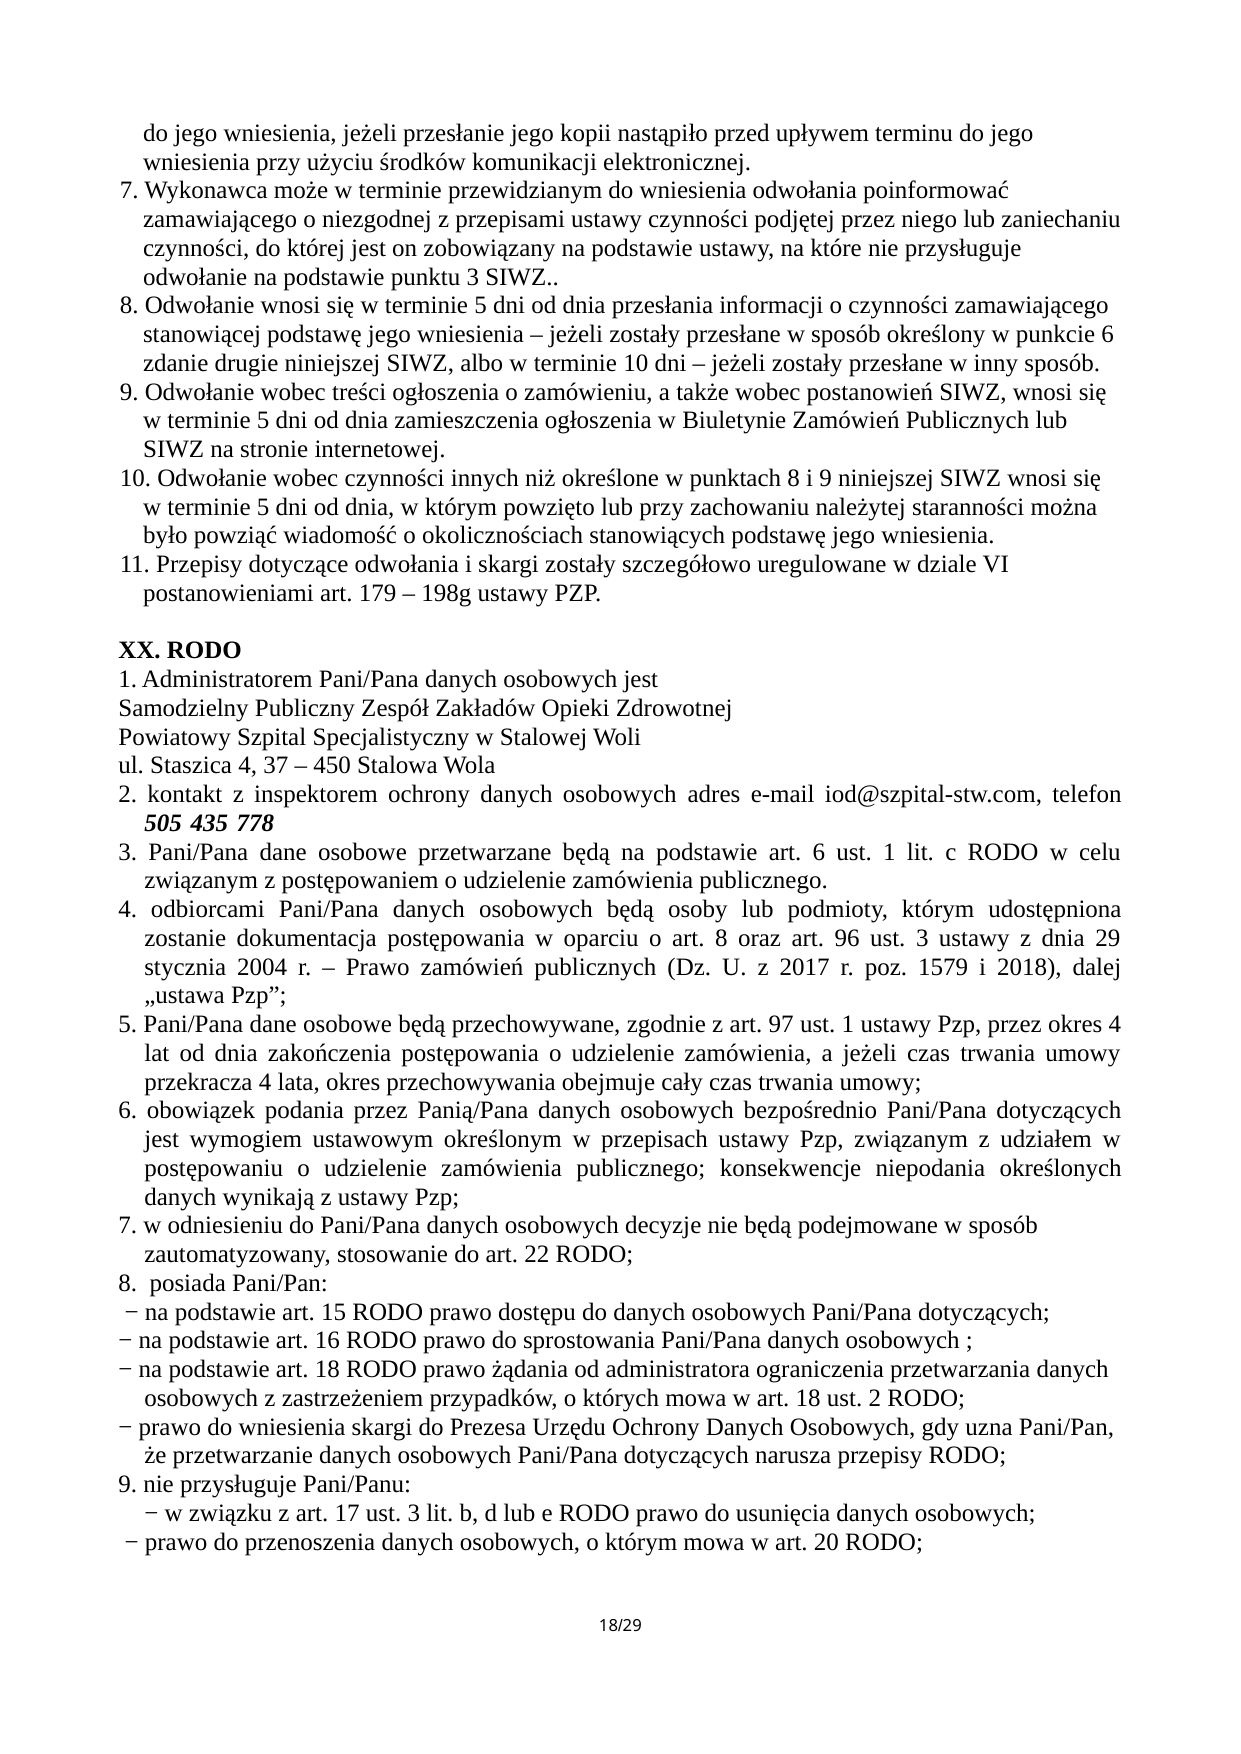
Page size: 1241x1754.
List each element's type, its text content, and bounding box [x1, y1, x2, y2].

text − prawo do wniesienia skargi do Prezesa Urzędu Ochrony Danych Osobowych, gdy uzna Pani/Pan, że przetwarzanie danych osobowych Pani/Pana dotyczących narusza przepisy RODO; [118, 1412, 1122, 1469]
text ul. Staszica 4, 37 – 450 Stalowa Wola [118, 751, 1122, 779]
text 9. nie przysługuje Pani/Panu: − w związku z art. 17 ust. 3 lit. b, d lub e RODO prawo do usunięcia danych osobowych; [118, 1469, 1122, 1527]
text XX. RODO [118, 636, 1122, 664]
text − na podstawie art. 16 RODO prawo do sprostowania Pani/Pana danych osobowych ; [118, 1326, 1122, 1354]
text 5. Pani/Pana dane osobowe będą przechowywane, zgodnie z art. 97 ust. 1 ustawy Pzp, przez okres 4 lat od dnia zakończenia postępowania o udzielenie zamówienia, a jeżeli czas trwania umowy przekracza 4 lata, okres przechowywania obejmuje cały czas trwania umowy; [118, 1009, 1122, 1096]
text − na podstawie art. 15 RODO prawo dostępu do danych osobowych Pani/Pana dotyczących; [118, 1297, 1122, 1326]
text 1. Administratorem Pani/Pana danych osobowych jest [118, 664, 1122, 693]
text Samodzielny Publiczny Zespół Zakładów Opieki Zdrowotnej [118, 693, 1122, 722]
text 4. odbiorcami Pani/Pana danych osobowych będą osoby lub podmioty, którym udostępniona zostanie dokumentacja postępowania w oparciu o art. 8 oraz art. 96 ust. 3 ustawy z dnia 29 stycznia 2004 r. – Prawo zamówień publicznych (Dz. U. z 2017 r. poz. 1579 i 2018), dalej „ustawa Pzp”; [118, 894, 1122, 1009]
text 9. Odwołanie wobec treści ogłoszenia o zamówieniu, a także wobec postanowień SIWZ, wnosi się w terminie 5 dni od dnia zamieszczenia ogłoszenia w Biuletynie Zamówień Publicznych lub SIWZ na stronie internetowej. [119, 377, 1122, 463]
text 6. obowiązek podania przez Panią/Pana danych osobowych bezpośrednio Pani/Pana dotyczących jest wymogiem ustawowym określonym w przepisach ustawy Pzp, związanym z udziałem w postępowaniu o udzielenie zamówienia publicznego; konsekwencje niepodania określonych danych wynikają z ustawy Pzp; [118, 1096, 1122, 1211]
text 2. kontakt z inspektorem ochrony danych osobowych adres e-mail iod@szpital-stw.com, telefon 505 435 778 [118, 779, 1122, 837]
text 11. Przepisy dotyczące odwołania i skargi zostały szczegółowo uregulowane w dziale VI postanowieniami art. 179 – 198g ustawy PZP. [119, 549, 1122, 607]
text 8. Odwołanie wnosi się w terminie 5 dni od dnia przesłania informacji o czynności zamawiającego stanowiącej podstawę jego wniesienia – jeżeli zostały przesłane w sposób określony w punkcie 6 zdanie drugie niniejszej SIWZ, albo w terminie 10 dni – jeżeli zostały przesłane w inny sposób. [119, 291, 1122, 377]
text do jego wniesienia, jeżeli przesłanie jego kopii nastąpiło przed upływem terminu do jego wniesienia przy użyciu środków komunikacji elektronicznej. [119, 118, 1122, 176]
text 10. Odwołanie wobec czynności innych niż określone w punktach 8 i 9 niniejszej SIWZ wnosi się w terminie 5 dni od dnia, w którym powzięto lub przy zachowaniu należytej staranności można było powziąć wiadomość o okolicznościach stanowiących podstawę jego wniesienia. [119, 463, 1122, 549]
text 7. w odniesieniu do Pani/Pana danych osobowych decyzje nie będą podejmowane w sposób zautomatyzowany, stosowanie do art. 22 RODO; [118, 1211, 1122, 1268]
text 7. Wykonawca może w terminie przewidzianym do wniesienia odwołania poinformować zamawiającego o niezgodnej z przepisami ustawy czynności podjętej przez niego lub zaniechaniu czynności, do której jest on zobowiązany na podstawie ustawy, na które nie przysługuje odwołanie na podstawie punktu 3 SIWZ.. [119, 176, 1122, 291]
text 3. Pani/Pana dane osobowe przetwarzane będą na podstawie art. 6 ust. 1 lit. c RODO w celu związanym z postępowaniem o udzielenie zamówienia publicznego. [118, 837, 1122, 894]
text 8. posiada Pani/Pan: [118, 1268, 1122, 1297]
text − na podstawie art. 18 RODO prawo żądania od administratora ograniczenia przetwarzania danych osobowych z zastrzeżeniem przypadków, o których mowa w art. 18 ust. 2 RODO; [118, 1354, 1122, 1412]
text Powiatowy Szpital Specjalistyczny w Stalowej Woli [118, 722, 1122, 751]
text − prawo do przenoszenia danych osobowych, o którym mowa w art. 20 RODO; [118, 1527, 1122, 1556]
